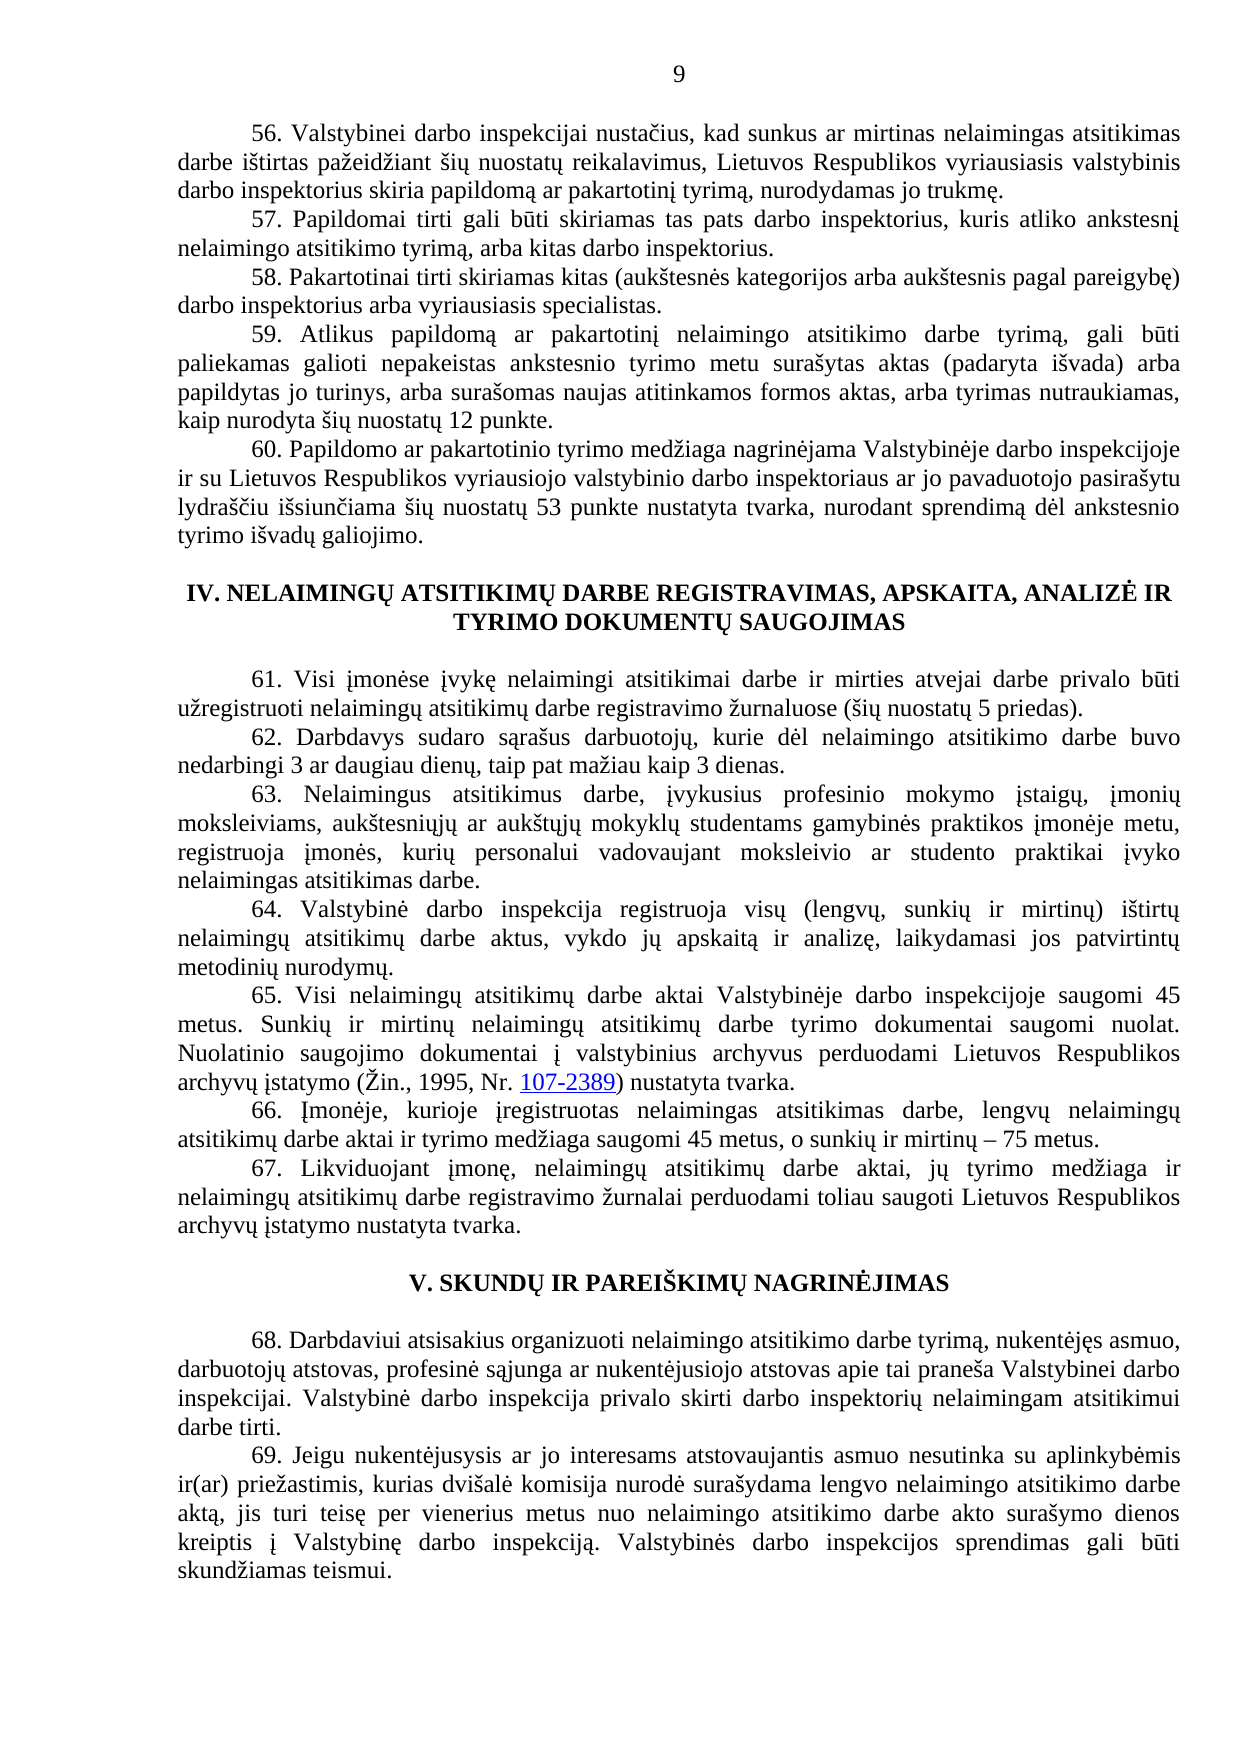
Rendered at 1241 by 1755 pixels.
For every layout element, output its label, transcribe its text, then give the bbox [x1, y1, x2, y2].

text IV. NELAIMINGŲ ATSITIKIMŲ DARBE REGISTRAVIMAS, APSKAITA, ANALIZĖ IR TYRIMO DOKUMENTŲ SAUGOJIMAS [177, 578, 1181, 636]
text 57. Papildomai tirti gali būti skiriamas tas pats darbo inspektorius, kuris atliko ankstesnį nelaimingo atsitikimo tyrimą, arba kitas darbo inspektorius. [177, 204, 1181, 262]
text 63. Nelaimingus atsitikimus darbe, įvykusius profesinio mokymo įstaigų, įmonių moksleiviams, aukštesniųjų ar aukštųjų mokyklų studentams gamybinės praktikos įmonėje metu, registruoja įmonės, kurių personalui vadovaujant moksleivio ar studento praktikai įvyko nelaimingas atsitikimas darbe. [177, 779, 1181, 894]
text 60. Papildomo ar pakartotinio tyrimo medžiaga nagrinėjama Valstybinėje darbo inspekcijoje ir su Lietuvos Respublikos vyriausiojo valstybinio darbo inspektoriaus ar jo pavaduotojo pasirašytu lydraščiu išsiunčiama šių nuostatų 53 punkte nustatyta tvarka, nurodant sprendimą dėl ankstesnio tyrimo išvadų galiojimo. [177, 434, 1181, 549]
text 56. Valstybinei darbo inspekcijai nustačius, kad sunkus ar mirtinas nelaimingas atsitikimas darbe ištirtas pažeidžiant šių nuostatų reikalavimus, Lietuvos Respublikos vyriausiasis valstybinis darbo inspektorius skiria papildomą ar pakartotinį tyrimą, nurodydamas jo trukmę. [177, 118, 1181, 204]
text 66. Įmonėje, kurioje įregistruotas nelaimingas atsitikimas darbe, lengvų nelaimingų atsitikimų darbe aktai ir tyrimo medžiaga saugomi 45 metus, o sunkių ir mirtinų – 75 metus. [177, 1096, 1181, 1153]
text 65. Visi nelaimingų atsitikimų darbe aktai Valstybinėje darbo inspekcijoje saugomi 45 metus. Sunkių ir mirtinų nelaimingų atsitikimų darbe tyrimo dokumentai saugomi nuolat. Nuolatinio saugojimo dokumentai į valstybinius archyvus perduodami Lietuvos Respublikos archyvų įstatymo (Žin., 1995, Nr. 107-2389) nustatyta tvarka. [177, 981, 1181, 1096]
text 64. Valstybinė darbo inspekcija registruoja visų (lengvų, sunkių ir mirtinų) ištirtų nelaimingų atsitikimų darbe aktus, vykdo jų apskaitą ir analizę, laikydamasi jos patvirtintų metodinių nurodymų. [177, 894, 1181, 981]
text 59. Atlikus papildomą ar pakartotinį nelaimingo atsitikimo darbe tyrimą, gali būti paliekamas galioti nepakeistas ankstesnio tyrimo metu surašytas aktas (padaryta išvada) arba papildytas jo turinys, arba surašomas naujas atitinkamos formos aktas, arba tyrimas nutraukiamas, kaip nurodyta šių nuostatų 12 punkte. [177, 319, 1181, 434]
text 69. Jeigu nukentėjusysis ar jo interesams atstovaujantis asmuo nesutinka su aplinkybėmis ir(ar) priežastimis, kurias dvišalė komisija nurodė surašydama lengvo nelaimingo atsitikimo darbe aktą, jis turi teisę per vienerius metus nuo nelaimingo atsitikimo darbe akto surašymo dienos kreiptis į Valstybinę darbo inspekciją. Valstybinės darbo inspekcijos sprendimas gali būti skundžiamas teismui. [177, 1441, 1181, 1584]
text 67. Likviduojant įmonę, nelaimingų atsitikimų darbe aktai, jų tyrimo medžiaga ir nelaimingų atsitikimų darbe registravimo žurnalai perduodami toliau saugoti Lietuvos Respublikos archyvų įstatymo nustatyta tvarka. [177, 1153, 1181, 1239]
text 61. Visi įmonėse įvykę nelaimingi atsitikimai darbe ir mirties atvejai darbe privalo būti užregistruoti nelaimingų atsitikimų darbe registravimo žurnaluose (šių nuostatų 5 priedas). [177, 664, 1181, 722]
text V. SKUNDŲ IR PAREIŠKIMŲ NAGRINĖJIMAS [177, 1268, 1181, 1297]
text 68. Darbdaviui atsisakius organizuoti nelaimingo atsitikimo darbe tyrimą, nukentėjęs asmuo, darbuotojų atstovas, profesinė sąjunga ar nukentėjusiojo atstovas apie tai praneša Valstybinei darbo inspekcijai. Valstybinė darbo inspekcija privalo skirti darbo inspektorių nelaimingam atsitikimui darbe tirti. [177, 1326, 1181, 1441]
text 62. Darbdavys sudaro sąrašus darbuotojų, kurie dėl nelaimingo atsitikimo darbe buvo nedarbingi 3 ar daugiau dienų, taip pat mažiau kaip 3 dienas. [177, 722, 1181, 779]
text 58. Pakartotinai tirti skiriamas kitas (aukštesnės kategorijos arba aukštesnis pagal pareigybę) darbo inspektorius arba vyriausiasis specialistas. [177, 262, 1181, 319]
